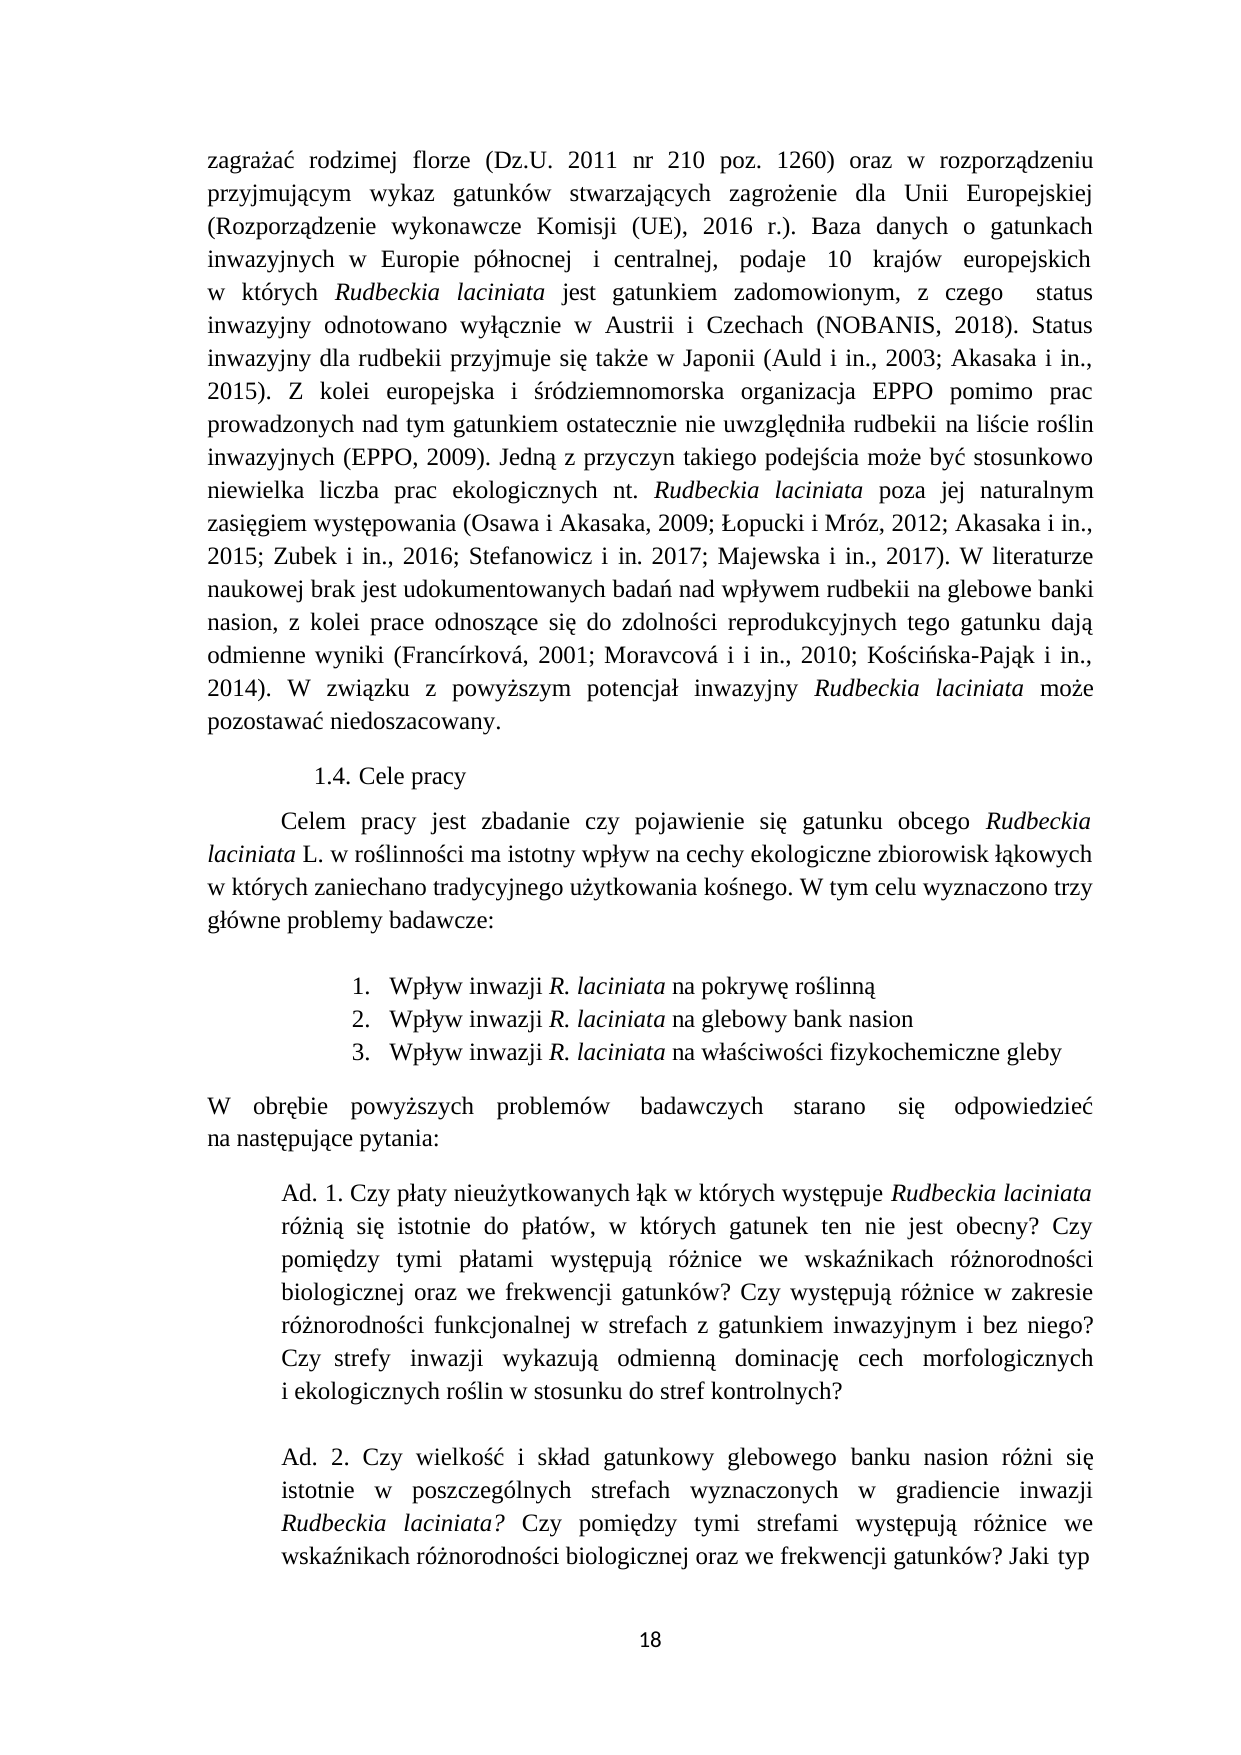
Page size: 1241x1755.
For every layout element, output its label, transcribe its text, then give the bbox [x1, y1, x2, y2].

text Celem pracy jest zbadanie czy pojawienie się gatunku obcego Rudbeckia laciniata L. w roślinności ma istotny wpływ na cechy ekologiczne zbiorowisk łąkowych w których zaniechano tradycyjnego użytkowania kośnego. W tym celu wyznaczono trzy główne problemy badawcze: [207, 806, 1093, 934]
text W obrębie powyższych problemów badawczych starano się odpowiedzieć na następujące pytania: [207, 1091, 1093, 1152]
text Ad. 1. Czy płaty nieużytkowanych łąk w których występuje Rudbeckia laciniata różnią się istotnie do płatów, w których gatunek ten nie jest obecny? Czy pomiędzy tymi płatami występują różnice we wskaźnikach różnorodności biologicznej oraz we frekwencji gatunków? Czy występują różnice w zakresie różnorodności funkcjonalnej w strefach z gatunkiem inwazyjnym i bez niego? Czy strefy inwazji wykazują odmienną dominację cech morfologicznych i ekologicznych roślin w stosunku do stref kontrolnych? [281, 1178, 1094, 1404]
list Cele pracy [314, 761, 1105, 789]
list Wpływ inwazji R. laciniata na właściwości fizykochemiczne gleby [352, 1037, 1105, 1066]
list Wpływ inwazji R. laciniata na glebowy bank nasion [352, 1004, 1105, 1033]
text Ad. 2. Czy wielkość i skład gatunkowy glebowego banku nasion różni się istotnie w poszczególnych strefach wyznaczonych w gradiencie inwazji Rudbeckia laciniata? Czy pomiędzy tymi strefami występują różnice we wskaźnikach różnorodności biologicznej oraz we frekwencji gatunków? Jaki typ [281, 1442, 1094, 1570]
list Wpływ inwazji R. laciniata na pokrywę roślinną [352, 971, 1105, 1000]
text zagrażać rodzimej florze (Dz.U. 2011 nr 210 poz. 1260) oraz w rozporządzeniu przyjmującym wykaz gatunków stwarzających zagrożenie dla Unii Europejskiej (Rozporządzenie wykonawcze Komisji (UE), 2016 r.). Baza danych o gatunkach inwazyjnych w Europie północnej i centralnej, podaje 10 krajów europejskich w których Rudbeckia laciniata jest gatunkiem zadomowionym, z czego status inwazyjny odnotowano wyłącznie w Austrii i Czechach (NOBANIS, 2018). Status inwazyjny dla rudbekii przyjmuje się także w Japonii (Auld i in., 2003; Akasaka i in., 2015). Z kolei europejska i śródziemnomorska organizacja EPPO pomimo prac prowadzonych nad tym gatunkiem ostatecznie nie uwzględniła rudbekii na liście roślin inwazyjnych (EPPO, 2009). Jedną z przyczyn takiego podejścia może być stosunkowo niewielka liczba prac ekologicznych nt. Rudbeckia laciniata poza jej naturalnym zasięgiem występowania (Osawa i Akasaka, 2009; Łopucki i Mróz, 2012; Akasaka i in., 2015; Zubek i in., 2016; Stefanowicz i in. 2017; Majewska i in., 2017). W literaturze naukowej brak jest udokumentowanych badań nad wpływem rudbekii na glebowe banki nasion, z kolei prace odnoszące się do zdolności reprodukcyjnych tego gatunku dają odmienne wyniki (Francírková, 2001; Moravcová i i in., 2010; Kościńska-Pająk i in., 2014). W związku z powyższym potencjał inwazyjny Rudbeckia laciniata może pozostawać niedoszacowany. [207, 145, 1094, 735]
